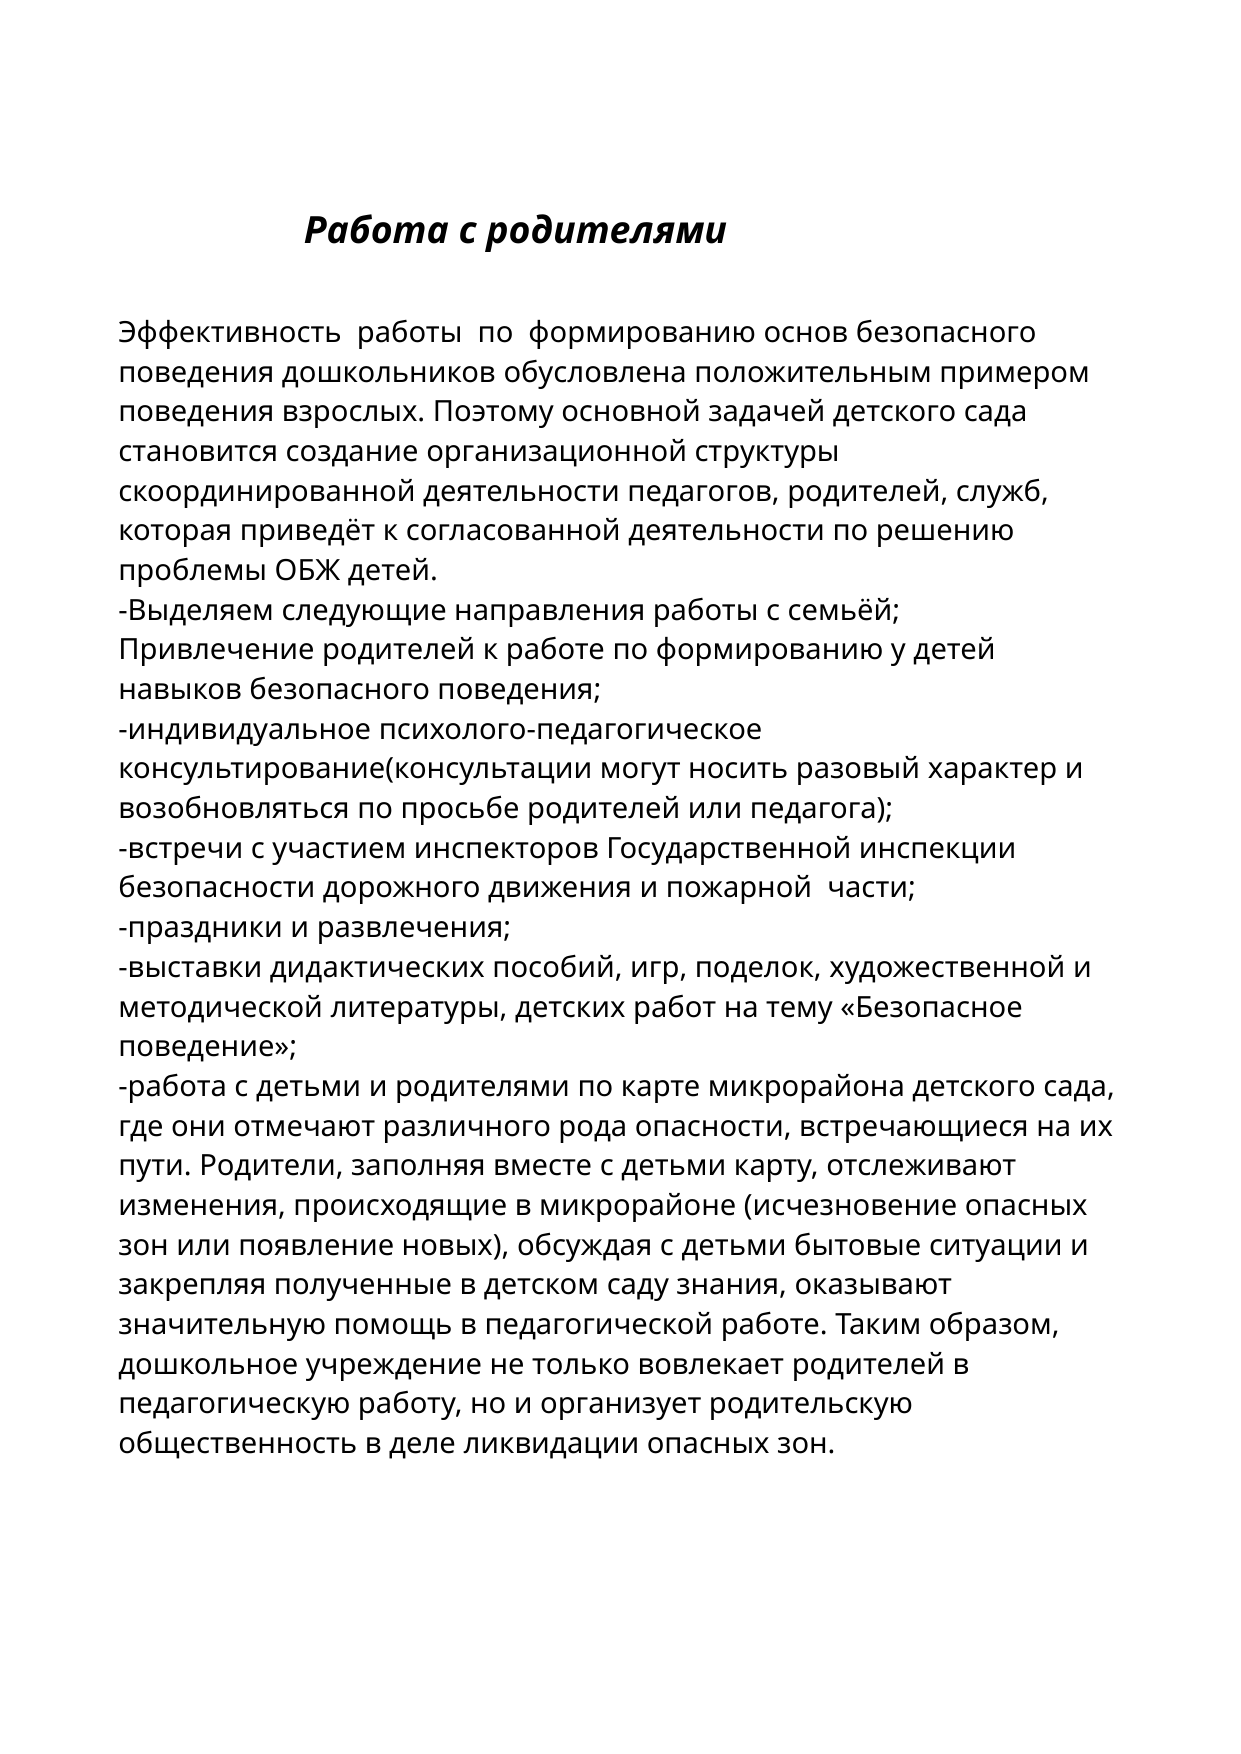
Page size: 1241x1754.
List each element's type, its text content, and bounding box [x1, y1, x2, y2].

text -Выделяем следующие направления работы с семьёй; [118, 589, 1122, 629]
text Эффективность работы по формированию основ безопасного поведения дошкольников обусловлена положительным примером поведения взрослых. Поэтому основной задачей детского сада становится создание организационной структуры скоординированной деятельности педагогов, родителей, служб, которая приведёт к согласованной деятельности по решению проблемы ОБЖ детей. [118, 311, 1122, 589]
text Привлечение родителей к работе по формированию у детей навыков безопасного поведения; [118, 629, 1122, 708]
text -выставки дидактических пособий, игр, поделок, художественной и методической литературы, детских работ на тему «Безопасное поведение»; [118, 946, 1122, 1065]
text -праздники и развлечения; [118, 906, 1122, 946]
text -встречи с участием инспекторов Государственной инспекции безопасности дорожного движения и пожарной части; [118, 827, 1122, 906]
text -индивидуальное психолого-педагогическое консультирование(консультации могут носить разовый характер и возобновляться по просьбе родителей или педагога); [118, 708, 1122, 827]
text -работа с детьми и родителями по карте микрорайона детского сада, где они отмечают различного рода опасности, встречающиеся на их пути. Родители, заполняя вместе с детьми карту, отслеживают изменения, происходящие в микрорайоне (исчезновение опасных зон или появление новых), обсуждая с детьми бытовые ситуации и закрепляя полученные в детском саду знания, оказывают значительную помощь в педагогической работе. Таким образом, дошкольное учреждение не только вовлекает родителей в педагогическую работу, но и организует родительскую общественность в деле ликвидации опасных зон. [118, 1065, 1122, 1462]
text Работа с родителями [118, 203, 1122, 254]
